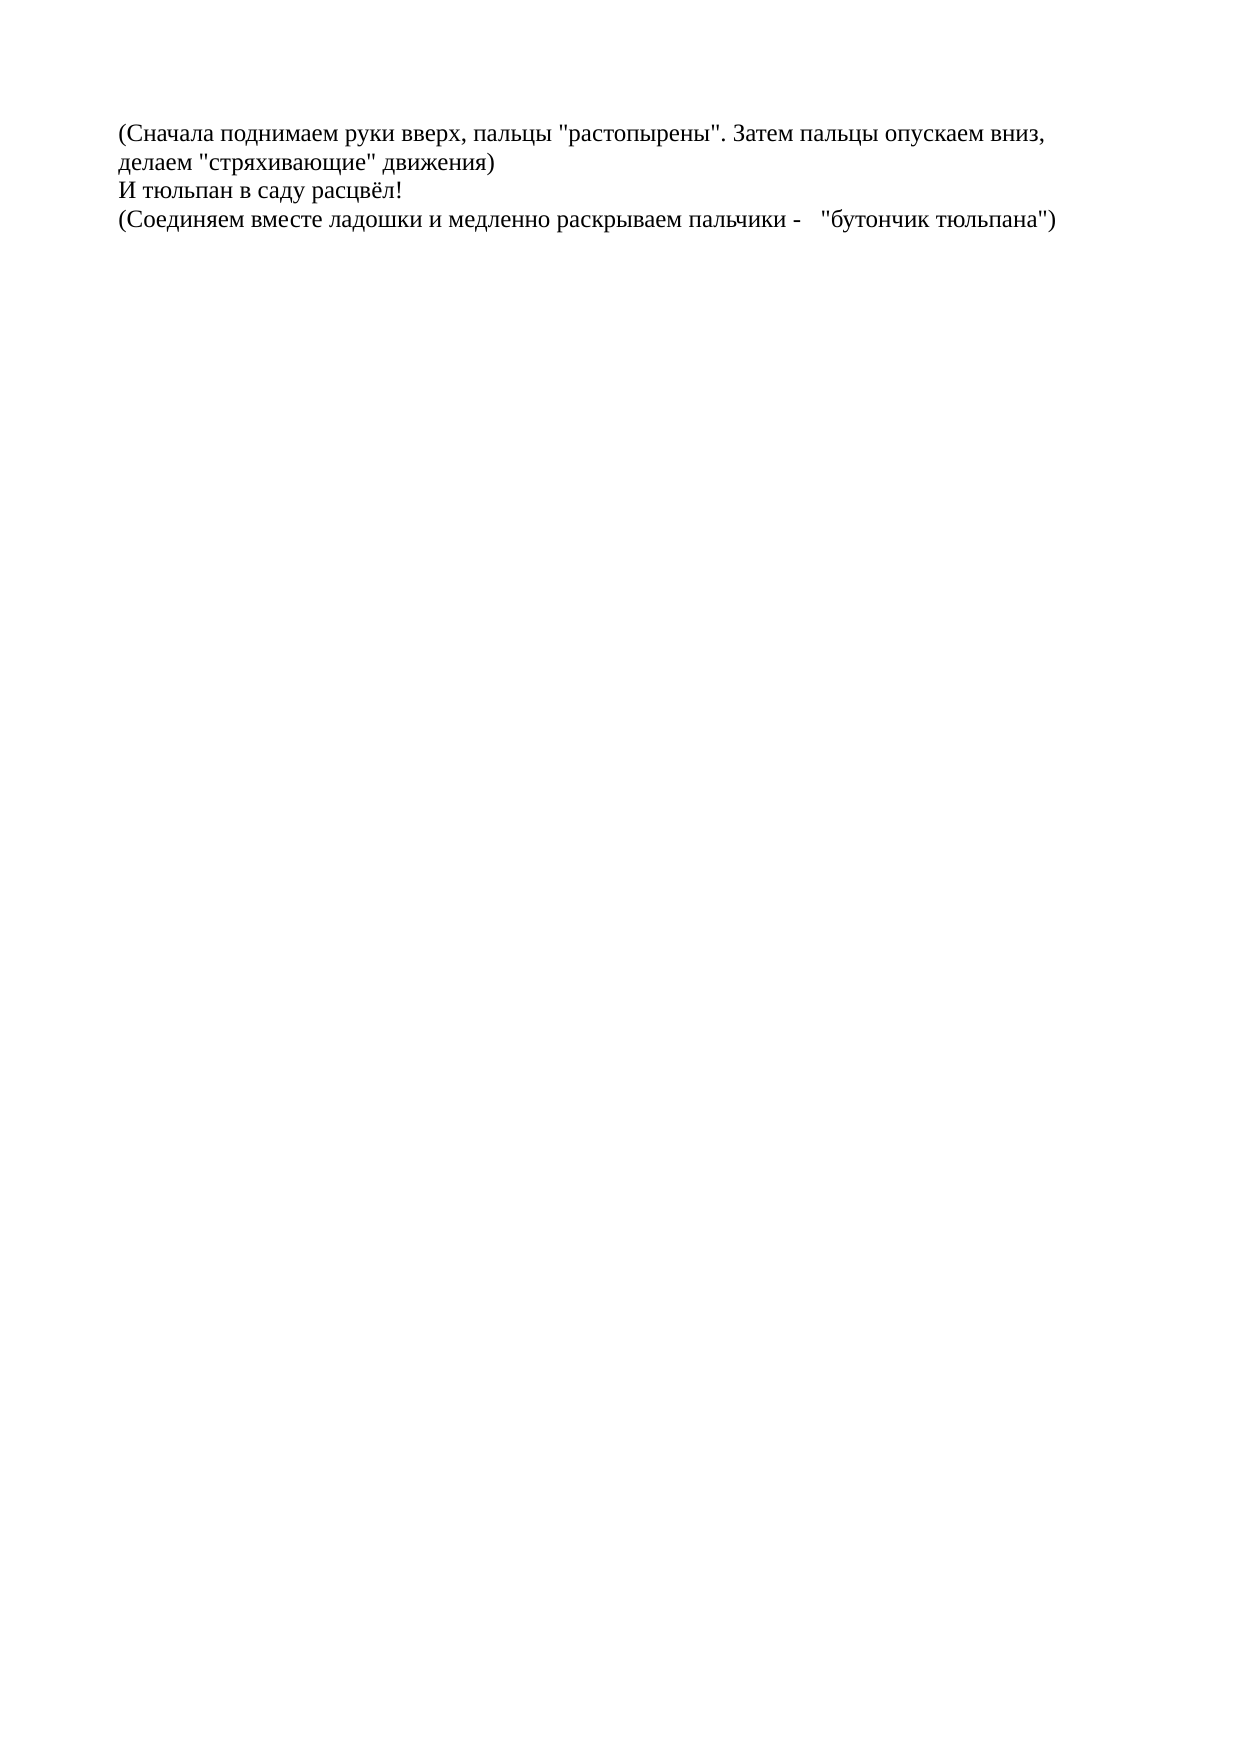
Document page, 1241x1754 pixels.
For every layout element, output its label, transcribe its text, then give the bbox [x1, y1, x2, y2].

text (Сначала поднимаем руки вверх, пальцы "растопырены". Затем пальцы опускаем вниз, делаем "стряхивающие" движения) И тюльпан в саду расцвёл! (Соединяем вместе ладошки и медленно раскрываем пальчики - "бутончик тюльпана") [118, 118, 1122, 233]
